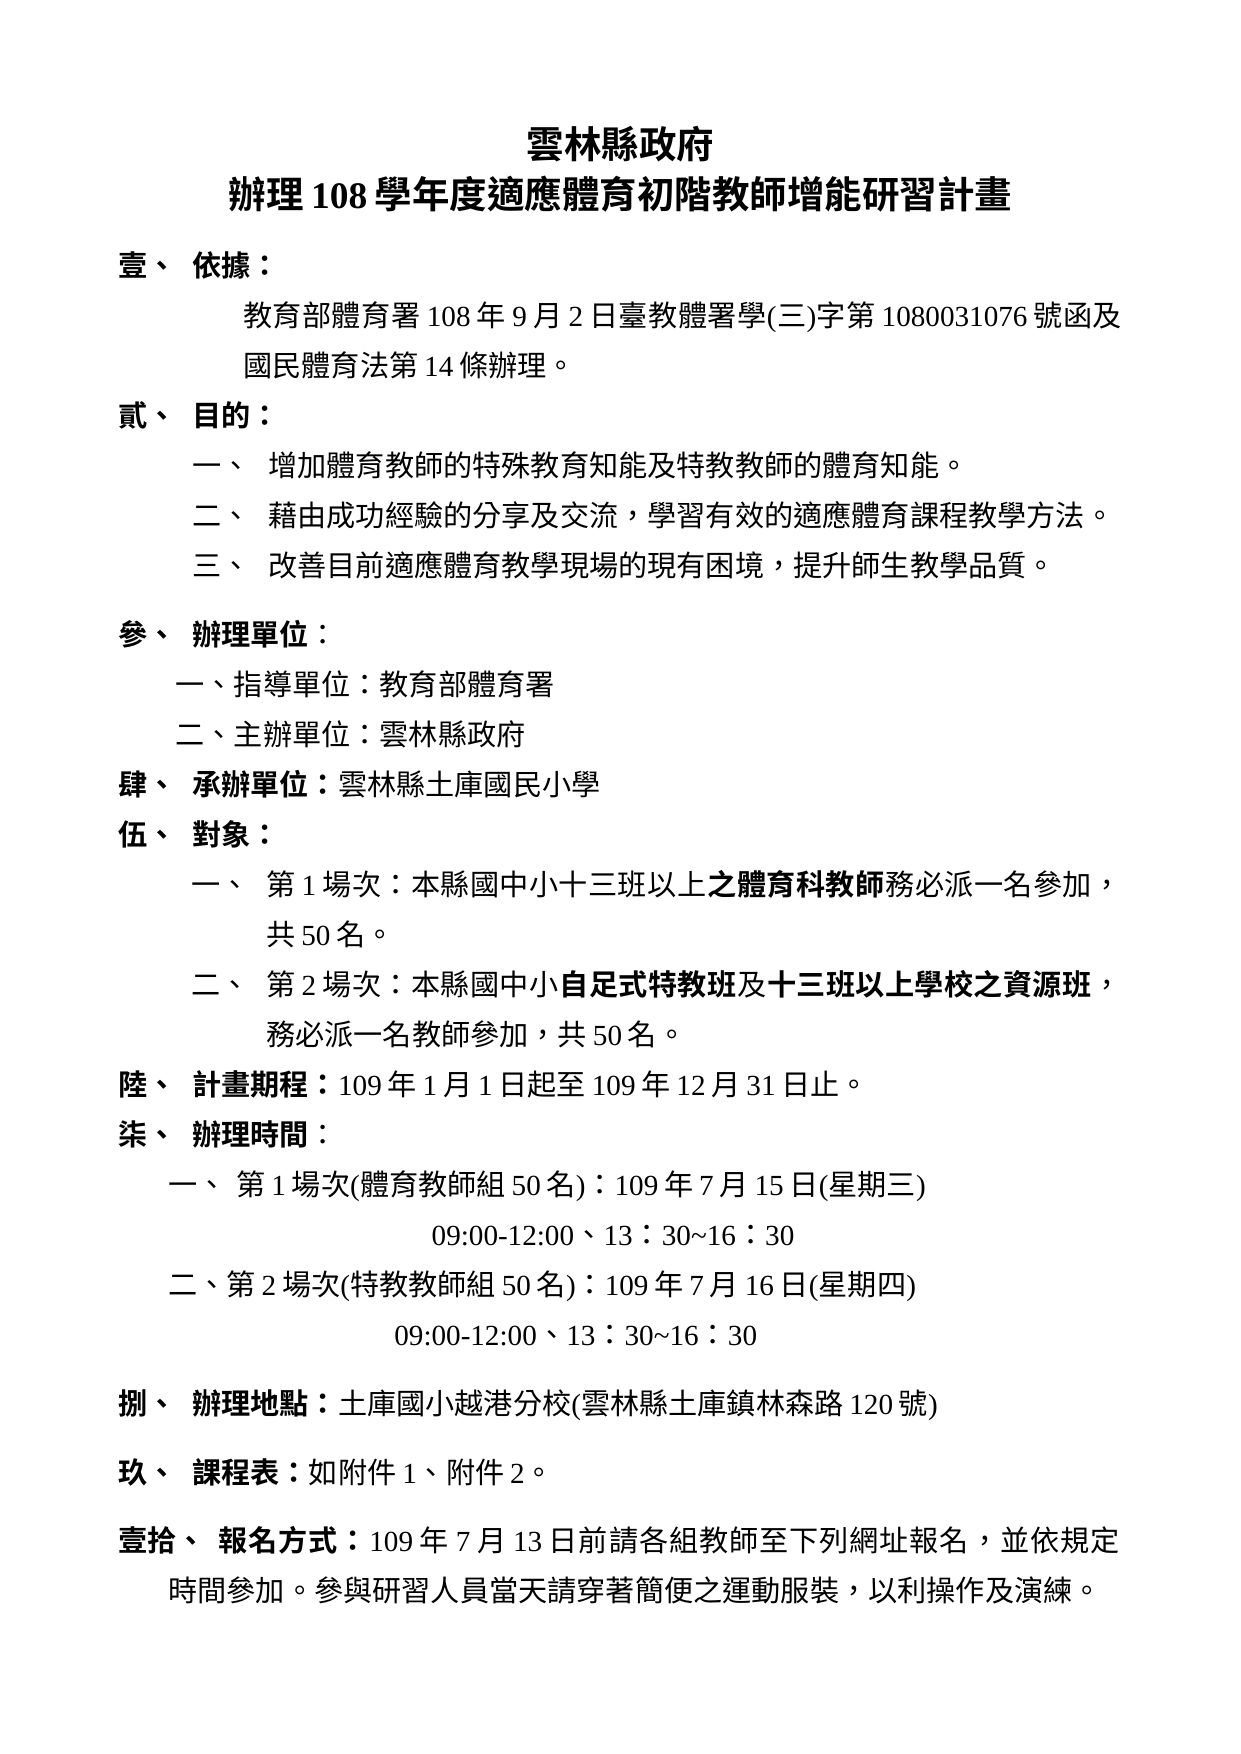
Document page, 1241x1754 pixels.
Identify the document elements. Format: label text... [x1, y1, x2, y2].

list 辦理單位： [118, 606, 1122, 656]
text 09:00-12:00、13：30~16：30 [236, 1206, 1122, 1256]
list 第2場次：本縣國中小自足式特教班及十三班以上學校之資源班，務必派一名教師參加，共50名。 [191, 956, 1122, 1056]
list 承辦單位：雲林縣土庫國民小學 [118, 756, 1122, 806]
list 報名方式：109年7月13日前請各組教師至下列網址報名，並依規定時間參加。參與研習人員當天請穿著簡便之運動服裝，以利操作及演練。 [118, 1512, 1122, 1612]
list 辦理時間： [118, 1106, 1122, 1156]
list 對象： [118, 806, 1122, 856]
text 教育部體育署108年9月2日臺教體署學(三)字第1080031076號函及國民體育法第14條辦理。 [243, 287, 1122, 387]
list 增加體育教師的特殊教育知能及特教教師的體育知能。 [168, 437, 1122, 487]
list 依據： [118, 237, 1122, 287]
text 09:00-12:00、13：30~16：30 [168, 1306, 1122, 1356]
list 改善目前適應體育教學現場的現有困境，提升師生教學品質。 [192, 537, 1122, 587]
list 課程表：如附件1、附件2。 [118, 1443, 1122, 1493]
list 辦理地點：土庫國小越港分校(雲林縣土庫鎮林森路120號) [118, 1374, 1122, 1424]
text 辦理108學年度適應體育初階教師增能研習計畫 [118, 168, 1122, 218]
list 目的： [118, 387, 1122, 437]
list 計畫期程：109年1月1日起至109年12月31日止。 [118, 1056, 1122, 1106]
list 藉由成功經驗的分享及交流，學習有效的適應體育課程教學方法。 [192, 487, 1122, 537]
text 二、第2場次(特教教師組50名)：109年7月16日(星期四) [168, 1256, 1122, 1306]
text 二、主辦單位：雲林縣政府 [168, 706, 1122, 756]
text 雲林縣政府 [118, 118, 1122, 168]
text 一、指導單位：教育部體育署 [168, 656, 1122, 706]
list 第1場次(體育教師組50名)：109年7月15日(星期三) [168, 1156, 1122, 1206]
list 第1場次：本縣國中小十三班以上之體育科教師務必派一名參加，共50名。 [191, 856, 1122, 956]
